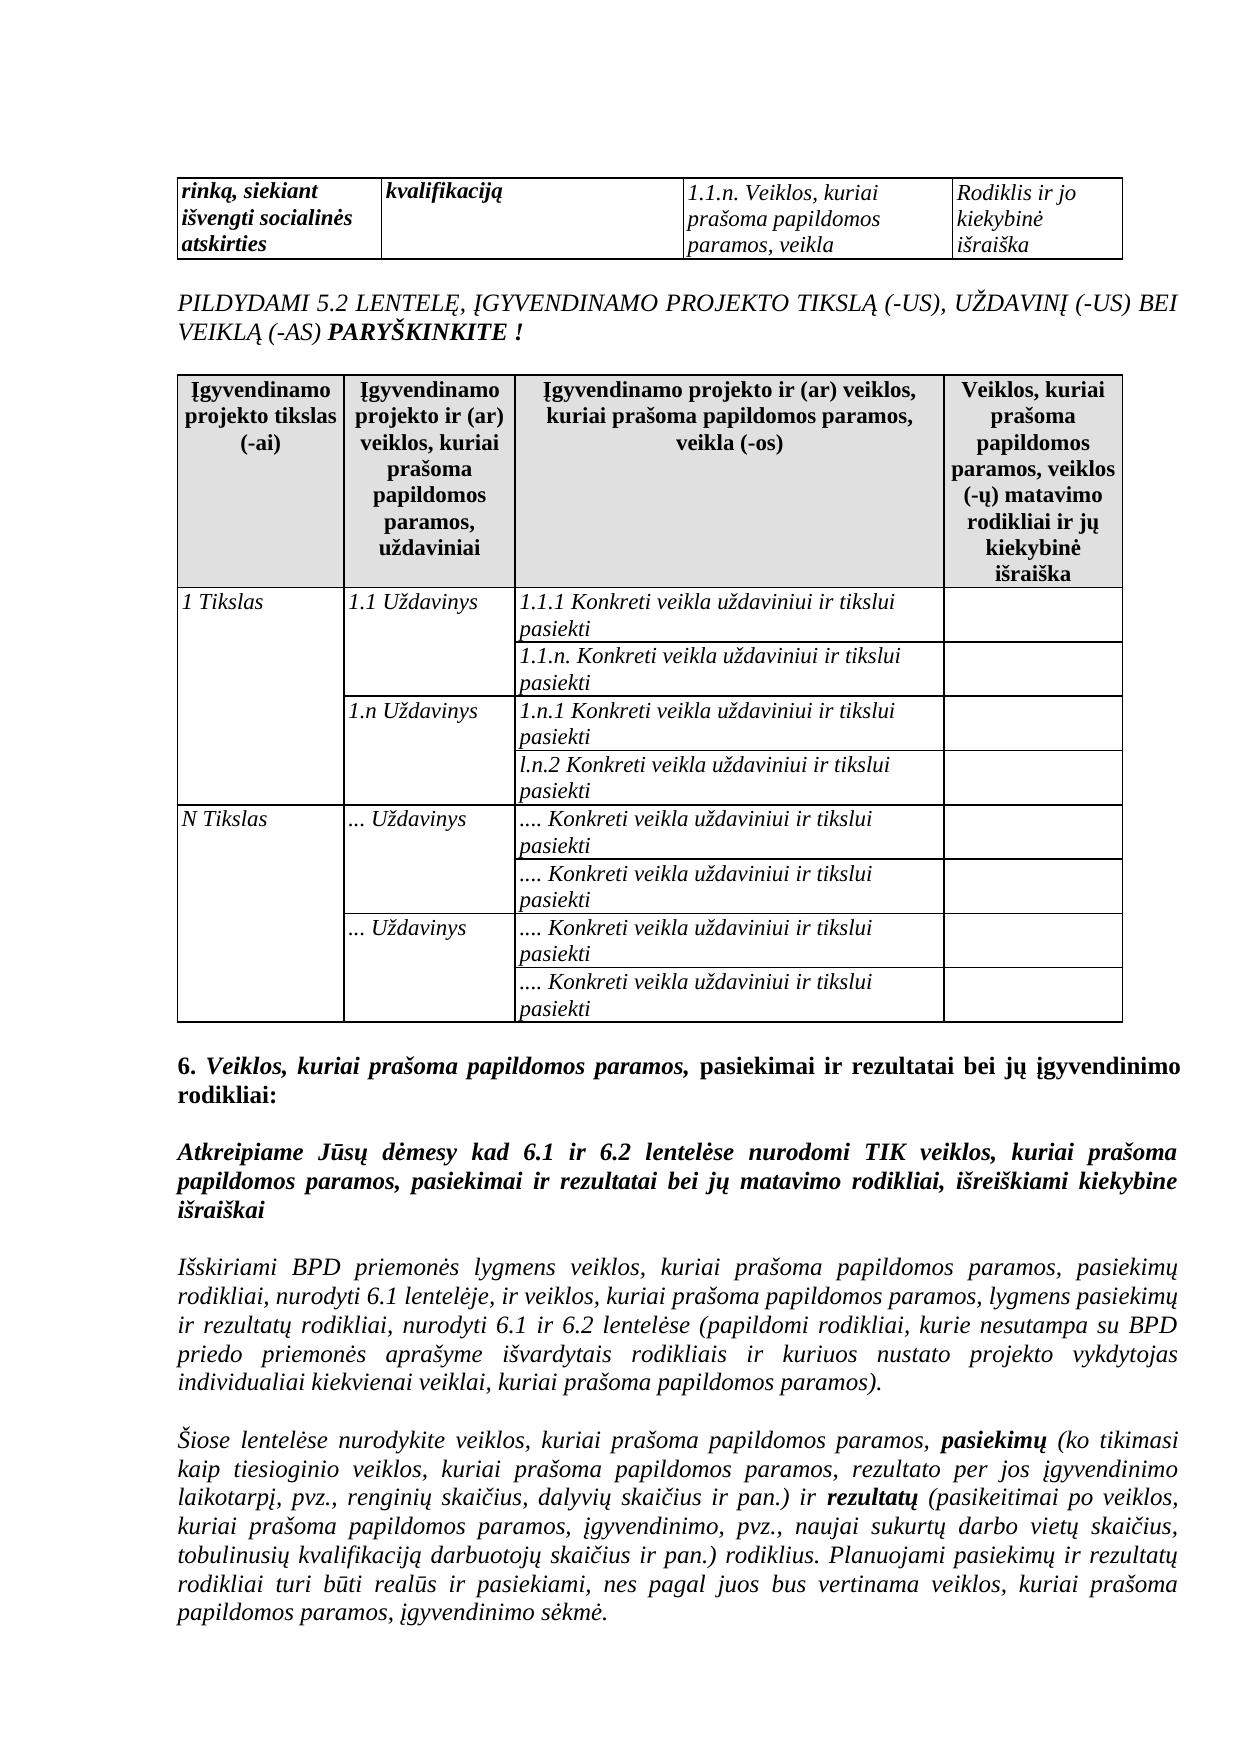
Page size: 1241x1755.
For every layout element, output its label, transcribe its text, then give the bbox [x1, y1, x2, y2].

text Atkreipiame Jūsų dėmesy kad 6.1 ir 6.2 lentelėse nurodomi TIK veiklos, kuriai prašoma papildomos paramos, pasiekimai ir rezultatai bei jų matavimo rodikliai, išreiškiami kiekybine išraiškai [177, 1137, 1181, 1224]
table_header Įgyvendinamo projekto tikslas (-ai) [178, 376, 343, 587]
table_cell [945, 643, 1122, 695]
table_cell [945, 806, 1122, 858]
text Šiose lentelėse nurodykite veiklos, kuriai prašoma papildomos paramos, pasiekimų (ko tikimasi kaip tiesioginio veiklos, kuriai prašoma papildomos paramos, rezultato per jos įgyvendinimo laikotarpį, pvz., renginių skaičius, dalyvių skaičius ir pan.) ir rezultatų (pasikeitimai po veiklos, kuriai prašoma papildomos paramos, įgyvendinimo, pvz., naujai sukurtų darbo vietų skaičius, tobulinusių kvalifikaciją darbuotojų skaičius ir pan.) rodiklius. Planuojami pasiekimų ir rezultatų rodikliai turi būti realūs ir pasiekiami, nes pagal juos bus vertinama veiklos, kuriai prašoma papildomos paramos, įgyvendinimo sėkmė. [177, 1425, 1181, 1626]
table_cell Asmenų su negalia integracija į darbo rinką, siekiant išvengti socialinės atskirties [178, 179, 381, 258]
table_cell 1.n Uždavinys [345, 697, 514, 804]
table_cell ... Uždavinys [345, 914, 514, 1021]
table_cell 1.1 Uždavinys [345, 588, 514, 695]
table_cell [945, 588, 1122, 641]
text PILDYDAMI 5.2 LENTELĘ, ĮGYVENDINAMO PROJEKTO TIKSLĄ (-US), UŽDAVINĮ (-US) BEI VEIKLĄ (-AS) PARYŠKINKITE ! [177, 288, 1181, 346]
table_cell ... Uždavinys [345, 806, 514, 912]
table_header Įgyvendinamo projekto ir (ar) veiklos, kuriai prašoma papildomos paramos, uždaviniai [345, 376, 514, 587]
table_cell [945, 751, 1122, 804]
table_cell 1 Tikslas [178, 588, 343, 804]
table_cell [945, 914, 1122, 967]
table_header Įgyvendinamo projekto ir (ar) veiklos, kuriai prašoma papildomos paramos, veikla (-os) [516, 376, 943, 587]
table_cell Pakelti specialistų, dirbančių su neįgaliaisiais, profesinę kvalifikaciją [382, 179, 683, 258]
table_cell [945, 697, 1122, 749]
table_cell [945, 860, 1122, 912]
table_cell [945, 968, 1122, 1021]
table_header Veiklos, kuriai prašoma papildomos paramos, veiklos (-ų) matavimo rodikliai ir jų kiekybinė išraiška [945, 376, 1122, 587]
text Išskiriami BPD priemonės lygmens veiklos, kuriai prašoma papildomos paramos, pasiekimų rodikliai, nurodyti 6.1 lentelėje, ir veiklos, kuriai prašoma papildomos paramos, lygmens pasiekimų ir rezultatų rodikliai, nurodyti 6.1 ir 6.2 lentelėse (papildomi rodikliai, kurie nesutampa su BPD priedo priemonės aprašyme išvardytais rodikliais ir kuriuos nustato projekto vykdytojas individualiai kiekvienai veiklai, kuriai prašoma papildomos paramos). [177, 1252, 1181, 1396]
text 6. Veiklos, kuriai prašoma papildomos paramos, pasiekimai ir rezultatai bei jų įgyvendinimo rodikliai: [177, 1051, 1181, 1109]
table_cell N Tikslas [178, 806, 343, 1021]
